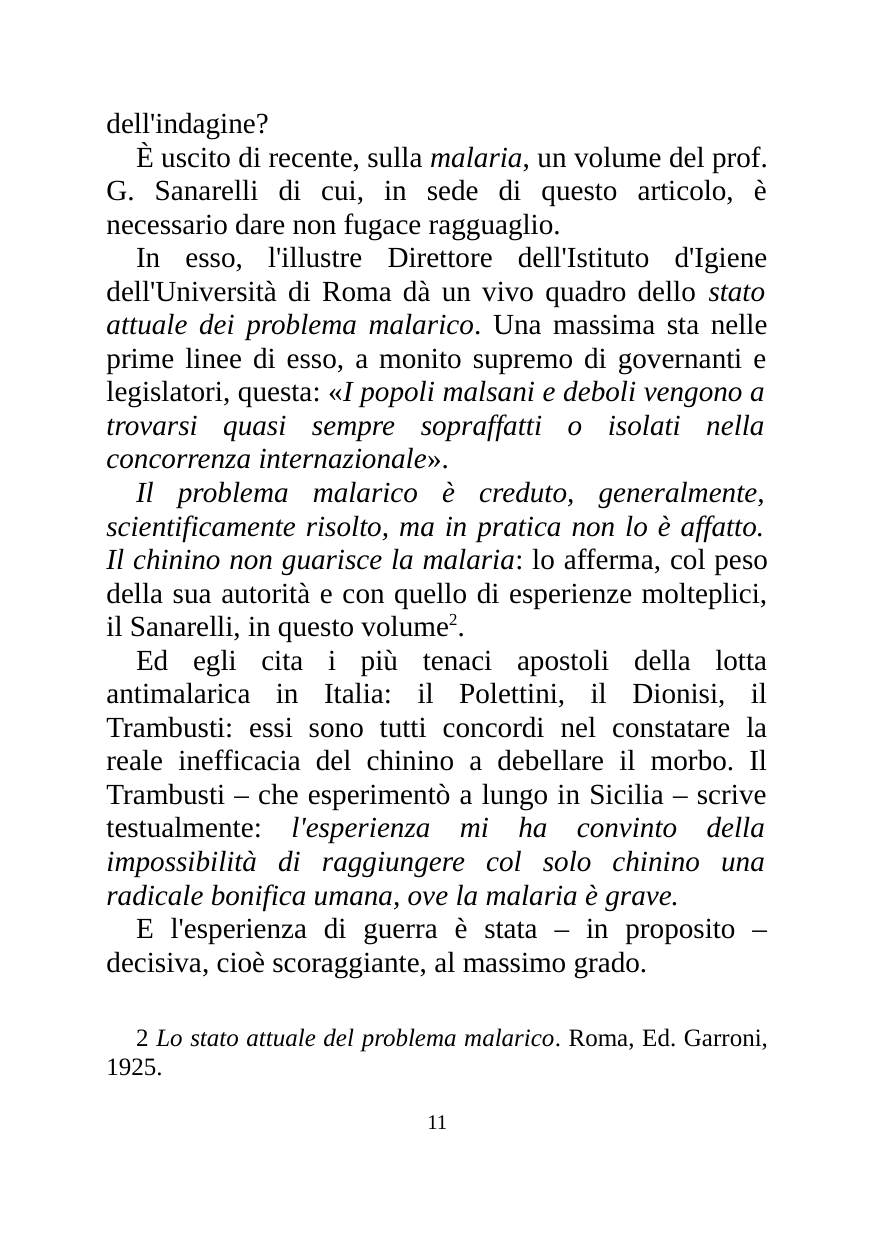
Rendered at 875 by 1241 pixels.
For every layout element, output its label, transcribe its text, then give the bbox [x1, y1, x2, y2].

text È uscito di recente, sulla malaria, un volume del prof. G. Sanarelli di cui, in sede di questo articolo, è necessario dare non fugace ragguaglio. [106, 140, 768, 240]
text Ed egli cita i più tenaci apostoli della lotta antimalarica in Italia: il Polettini, il Dionisi, il Trambusti: essi sono tutti concordi nel constatare la reale inefficacia del chinino a debellare il morbo. Il Trambusti – che esperimentò a lungo in Sicilia – scrive testualmente: l'esperienza mi ha convinto della impossibilità di raggiungere col solo chinino una radicale bonifica umana, ove la malaria è grave. [106, 643, 768, 911]
text In esso, l'illustre Direttore dell'Istituto d'Igiene dell'Università di Roma dà un vivo quadro dello stato attuale dei problema malarico. Una massima sta nelle prime linee di esso, a monito supremo di governanti e legislatori, questa: «I popoli malsani e deboli vengono a trovarsi quasi sempre sopraffatti o isolati nella concorrenza internazionale». [106, 240, 768, 475]
text Il problema malarico è creduto, generalmente, scientificamente risolto, ma in pratica non lo è affatto. Il chinino non guarisce la malaria: lo afferma, col peso della sua autorità e con quello di esperienze molteplici, il Sanarelli, in questo volume. [106, 475, 768, 643]
text dell'indagine? [106, 106, 768, 140]
text Lo stato attuale del problema malarico. Roma, Ed. Garroni, 1925. [106, 1023, 768, 1080]
text E l'esperienza di guerra è stata – in proposito – decisiva, cioè scoraggiante, al massimo grado. [106, 911, 768, 978]
